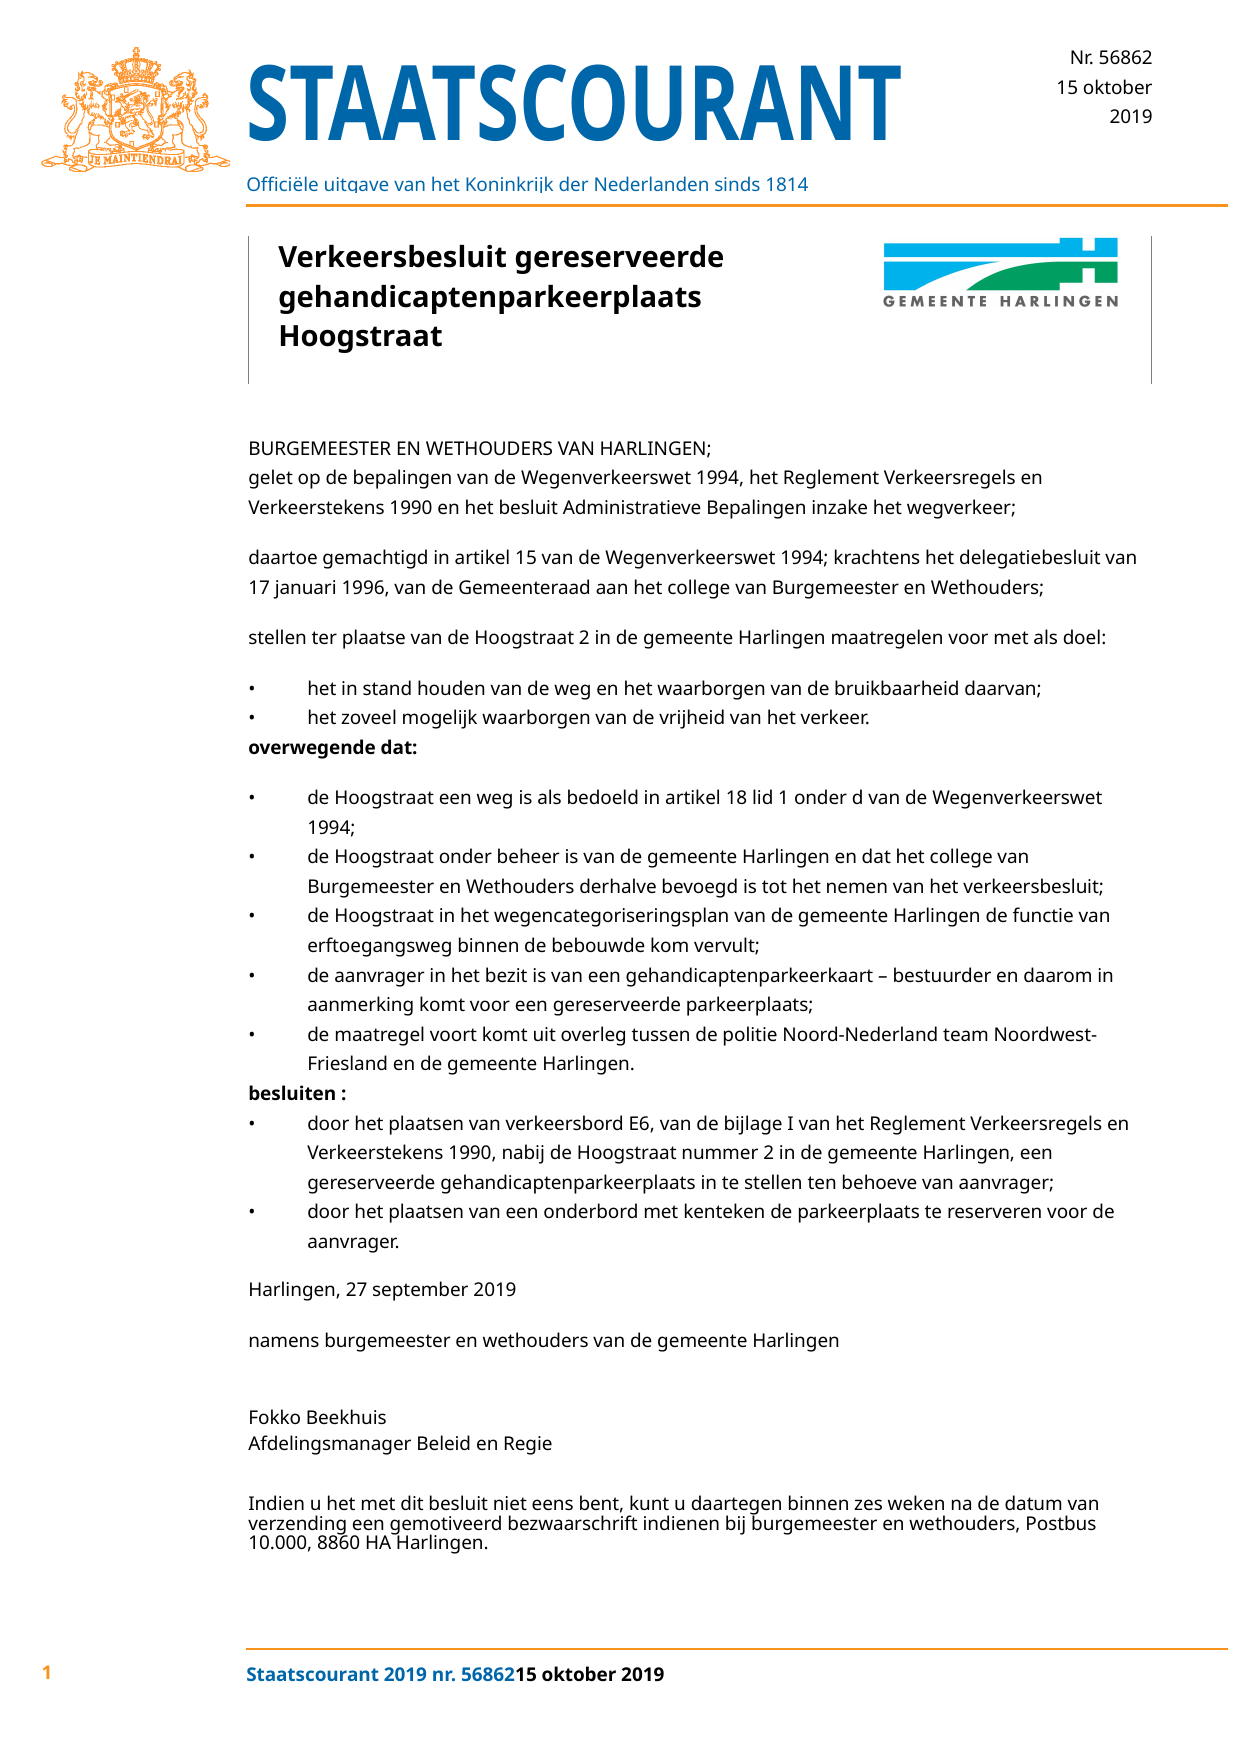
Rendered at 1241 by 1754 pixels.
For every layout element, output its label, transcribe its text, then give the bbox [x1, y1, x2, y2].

text Indien u het met dit besluit niet eens bent, kunt u daartegen binnen zes weken na de datum van verzending een gemotiveerd bezwaarschrift indienen bij burgemeester en wethouders, Postbus 10.000, 8860 HA Harlingen. [248, 1495, 1152, 1553]
list het in stand houden van de weg en het waarborgen van de bruikbaarheid daarvan; [248, 675, 1152, 700]
list het zoveel mogelijk waarborgen van de vrijheid van het verkeer. [248, 704, 1152, 730]
picture [882, 236, 1119, 308]
table_header [850, 236, 1151, 384]
list door het plaatsen van een onderbord met kenteken de parkeerplaats te reserveren voor de aanvrager. [248, 1198, 1152, 1254]
text daartoe gemachtigd in artikel 15 van de Wegenverkeerswet 1994; krachtens het delegatiebesluit van 17 januari 1996, van de Gemeenteraad aan het college van Burgemeester en Wethouders; [248, 544, 1152, 599]
text besluiten : [248, 1080, 1152, 1106]
text stellen ter plaatse van de Hoogstraat 2 in de gemeente Harlingen maatregelen voor met als doel: [248, 624, 1152, 650]
text overwegende dat: [248, 734, 1152, 759]
text Afdelingsmanager Beleid en Regie [248, 1430, 1152, 1456]
list de aanvrager in het bezit is van een gehandicaptenparkeerkaart – bestuurder en daarom in aanmerking komt voor een gereserveerde parkeerplaats; [248, 962, 1152, 1017]
list de Hoogstraat onder beheer is van de gemeente Harlingen en dat het college van Burgemeester en Wethouders derhalve bevoegd is tot het nemen van het verkeersbesluit; [248, 843, 1152, 899]
text BURGEMEESTER EN WETHOUDERS VAN HARLINGEN; [248, 435, 1152, 460]
list de maatregel voort komt uit overleg tussen de politie Noord-Nederland team Noordwest-Friesland en de gemeente Harlingen. [248, 1021, 1152, 1076]
text gelet op de bepalingen van de Wegenverkeerswet 1994, het Reglement Verkeersregels en Verkeerstekens 1990 en het besluit Administratieve Bepalingen inzake het wegverkeer; [248, 464, 1152, 519]
text namens burgemeester en wethouders van de gemeente Harlingen [248, 1327, 1152, 1353]
list door het plaatsen van verkeersbord E6, van de bijlage I van het Reglement Verkeersregels en Verkeerstekens 1990, nabij de Hoogstraat nummer 2 in de gemeente Harlingen, een gereserveerde gehandicaptenparkeerplaats in te stellen ten behoeve van aanvrager; [248, 1110, 1152, 1194]
list de Hoogstraat in het wegencategoriseringsplan van de gemeente Harlingen de functie van erftoegangsweg binnen de bebouwde kom vervult; [248, 903, 1152, 958]
text Harlingen, 27 september 2019 [248, 1276, 1152, 1302]
text Fokko Beekhuis [248, 1404, 1152, 1430]
table_header Verkeersbesluit gereserveerde gehandicaptenparkeerplaats Hoogstraat [249, 236, 850, 384]
picture [41, 47, 231, 172]
list de Hoogstraat een weg is als bedoeld in artikel 18 lid 1 onder d van de Wegenverkeerswet 1994; [248, 784, 1152, 839]
